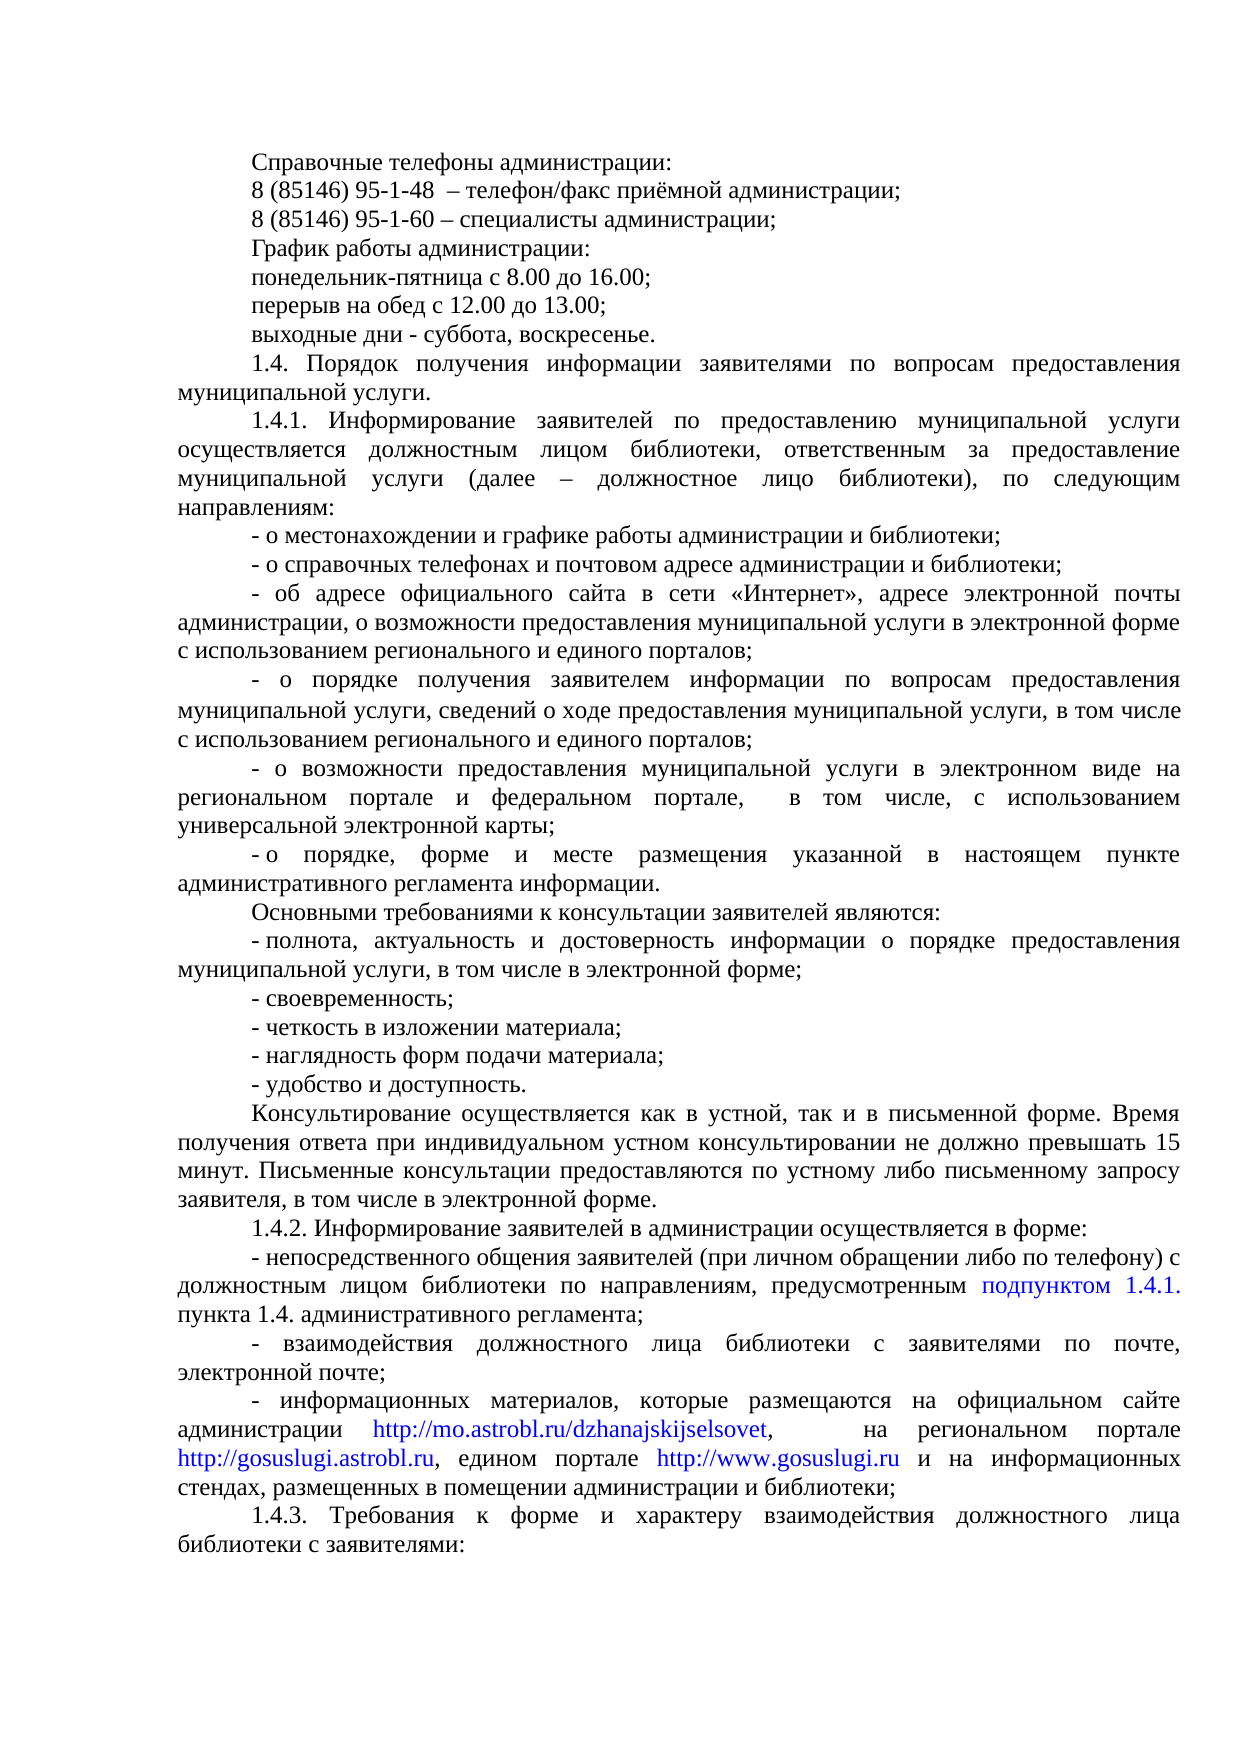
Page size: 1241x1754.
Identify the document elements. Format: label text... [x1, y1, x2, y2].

text Справочные телефоны администрации: [177, 147, 1181, 176]
text - полнота, актуальность и достоверность информации о порядке предоставления муниципальной услуги, в том числе в электронной форме; [177, 926, 1181, 983]
text Основными требованиями к консультации заявителей являются: [177, 897, 1181, 926]
text 8 (85146) 95-1-60 – специалисты администрации; [177, 204, 1181, 233]
text - четкость в изложении материала; [177, 1012, 1181, 1041]
text 1.4.1. Информирование заявителей по предоставлению муниципальной услуги осуществляется должностным лицом библиотеки, ответственным за предоставление муниципальной услуги (далее – должностное лицо библиотеки), по следующим направлениям: [177, 406, 1181, 521]
text - о возможности предоставления муниципальной услуги в электронном виде на региональном портале и федеральном портале, в том числе, с использованием универсальной электронной карты; [177, 753, 1181, 839]
text - о местонахождении и графике работы администрации и библиотеки; [177, 521, 1181, 549]
text - наглядность форм подачи материала; [177, 1041, 1181, 1069]
text - своевременность; [177, 983, 1181, 1012]
text - о порядке, форме и месте размещения указанной в настоящем пункте административного регламента информации. [177, 839, 1181, 897]
text - о справочных телефонах и почтовом адресе администрации и библиотеки; [177, 549, 1181, 578]
text понедельник-пятница с 8.00 до 16.00; [177, 262, 1181, 291]
text перерыв на обед с 12.00 до 13.00; [177, 291, 1181, 319]
text выходные дни - суббота, воскресенье. [177, 319, 1181, 348]
text - о порядке получения заявителем информации по вопросам предоставления муниципальной услуги, сведений о ходе предоставления муниципальной услуги, в том числе с использованием регионального и единого порталов; [177, 664, 1181, 753]
text - информационных материалов, которые размещаются на официальном сайте администрации http://mo.astrobl.ru/dzhanajskijselsovet, на региональном портале http://gosuslugi.astrobl.ru, едином портале http://www.gosuslugi.ru и на информационных стендах, размещенных в помещении администрации и библиотеки; [177, 1386, 1181, 1501]
text 1.4.2. Информирование заявителей в администрации осуществляется в форме: [177, 1213, 1181, 1242]
text 8 (85146) 95-1-48 – телефон/факс приёмной администрации; [177, 176, 1181, 204]
text График работы администрации: [177, 233, 1181, 262]
text - непосредственного общения заявителей (при личном обращении либо по телефону) с должностным лицом библиотеки по направлениям, предусмотренным подпунктом 1.4.1. пункта 1.4. административного регламента; [177, 1242, 1181, 1328]
text 1.4.3. Требования к форме и характеру взаимодействия должностного лица библиотеки с заявителями: [177, 1501, 1181, 1558]
text - об адресе официального сайта в сети «Интернет», адресе электронной почты администрации, о возможности предоставления муниципальной услуги в электронной форме с использованием регионального и единого порталов; [177, 578, 1181, 664]
text - удобство и доступность. [177, 1069, 1181, 1098]
text Консультирование осуществляется как в устной, так и в письменной форме. Время получения ответа при индивидуальном устном консультировании не должно превышать 15 минут. Письменные консультации предоставляются по устному либо письменному запросу заявителя, в том числе в электронной форме. [177, 1098, 1181, 1213]
text - взаимодействия должностного лица библиотеки с заявителями по почте, электронной почте; [177, 1328, 1181, 1386]
text 1.4. Порядок получения информации заявителями по вопросам предоставления муниципальной услуги. [177, 348, 1181, 406]
